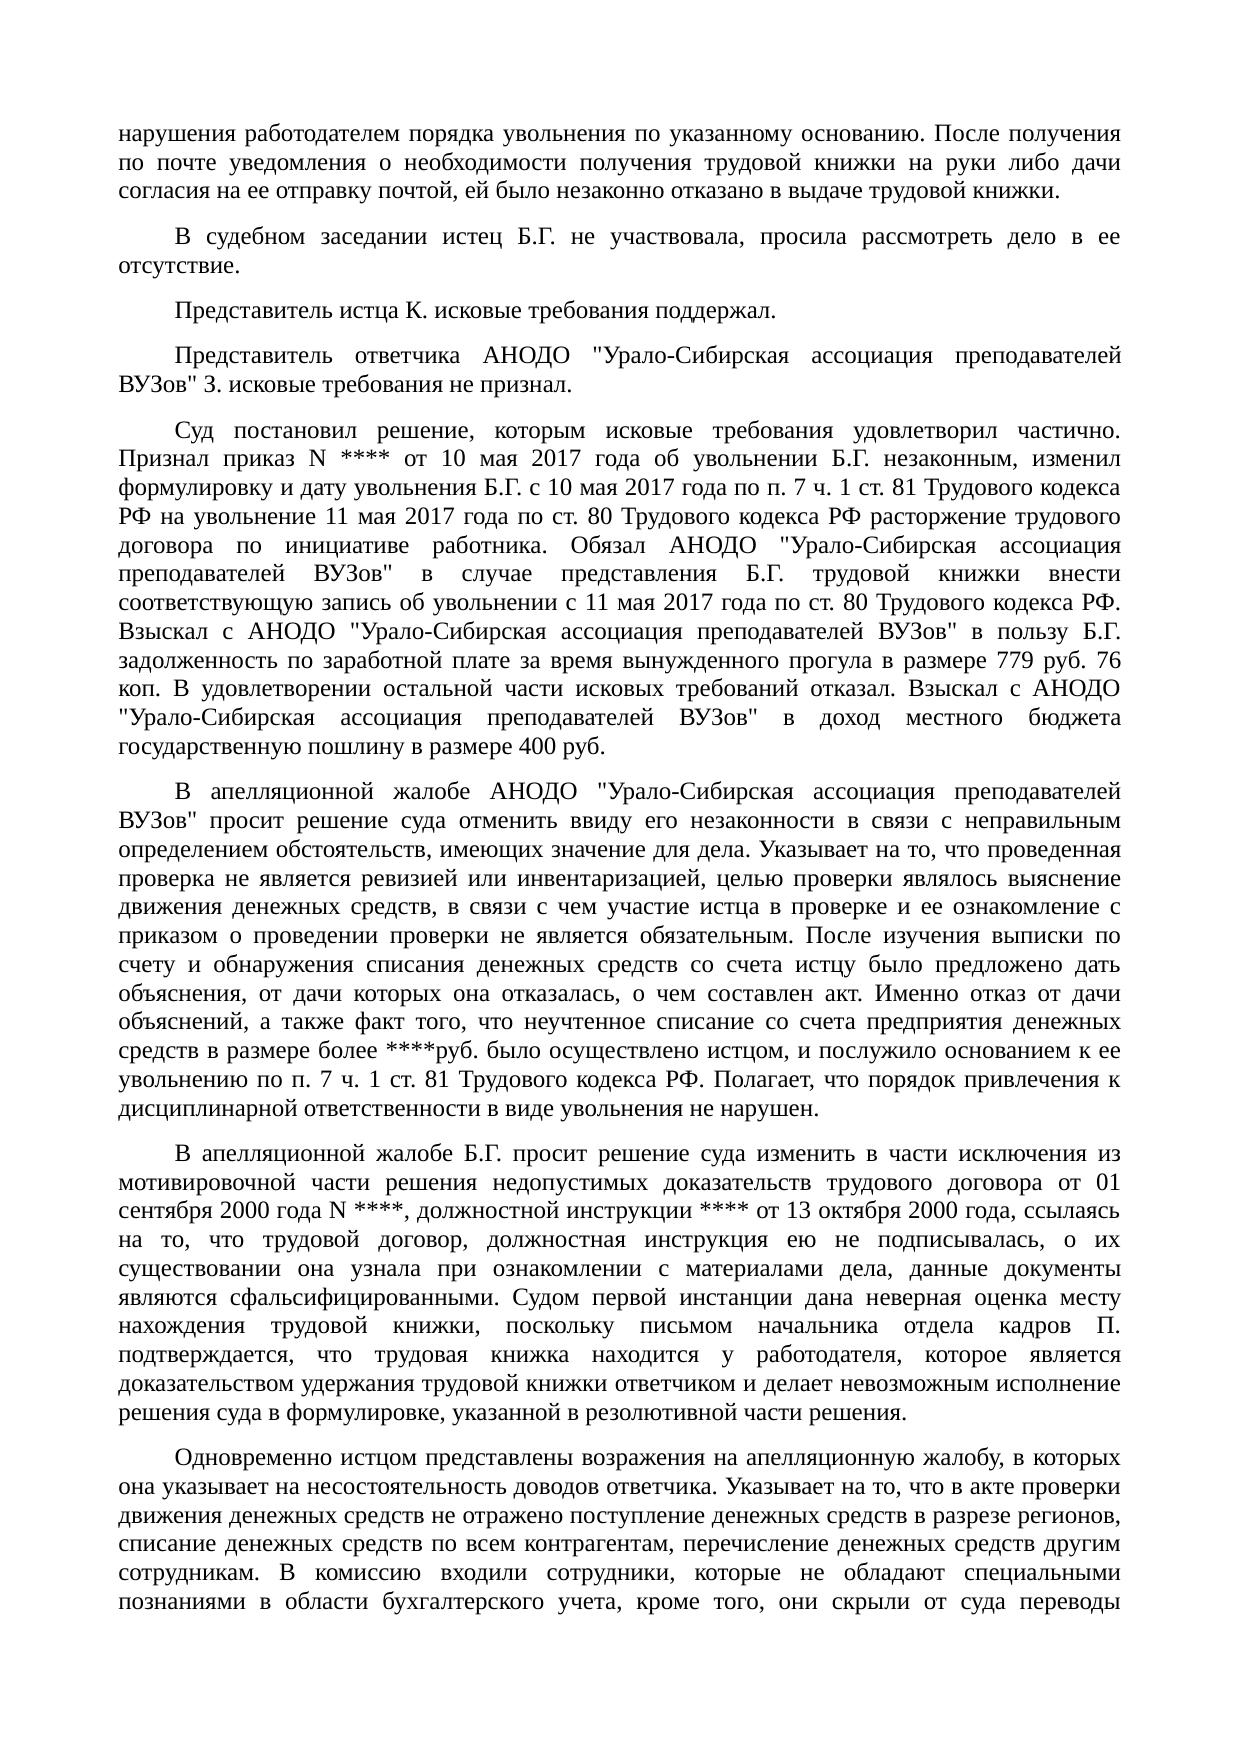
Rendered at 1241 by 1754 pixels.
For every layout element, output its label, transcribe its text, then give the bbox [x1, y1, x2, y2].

text Суд постановил решение, которым исковые требования удовлетворил частично. Признал приказ N **** от 10 мая 2017 года об увольнении Б.Г. незаконным, изменил формулировку и дату увольнения Б.Г. с 10 мая 2017 года по п. 7 ч. 1 ст. 81 Трудового кодекса РФ на увольнение 11 мая 2017 года по ст. 80 Трудового кодекса РФ расторжение трудового договора по инициативе работника. Обязал АНОДО "Урало-Сибирская ассоциация преподавателей ВУЗов" в случае представления Б.Г. трудовой книжки внести соответствующую запись об увольнении с 11 мая 2017 года по ст. 80 Трудового кодекса РФ. Взыскал с АНОДО "Урало-Сибирская ассоциация преподавателей ВУЗов" в пользу Б.Г. задолженность по заработной плате за время вынужденного прогула в размере 779 руб. 76 коп. В удовлетворении остальной части исковых требований отказал. Взыскал с АНОДО "Урало-Сибирская ассоциация преподавателей ВУЗов" в доход местного бюджета государственную пошлину в размере 400 руб. [118, 415, 1122, 760]
text Представитель ответчика АНОДО "Урало-Сибирская ассоциация преподавателей ВУЗов" З. исковые требования не признал. [118, 341, 1122, 398]
text В апелляционной жалобе Б.Г. просит решение суда изменить в части исключения из мотивировочной части решения недопустимых доказательств трудового договора от 01 сентября 2000 года N ****, должностной инструкции **** от 13 октября 2000 года, ссылаясь на то, что трудовой договор, должностная инструкция ею не подписывалась, о их существовании она узнала при ознакомлении с материалами дела, данные документы являются сфальсифицированными. Судом первой инстанции дана неверная оценка месту нахождения трудовой книжки, поскольку письмом начальника отдела кадров П. подтверждается, что трудовая книжка находится у работодателя, которое является доказательством удержания трудовой книжки ответчиком и делает невозможным исполнение решения суда в формулировке, указанной в резолютивной части решения. [118, 1138, 1122, 1426]
text Одновременно истцом представлены возражения на апелляционную жалобу, в которых она указывает на несостоятельность доводов ответчика. Указывает на то, что в акте проверки движения денежных средств не отражено поступление денежных средств в разрезе регионов, списание денежных средств по всем контрагентам, перечисление денежных средств другим сотрудникам. В комиссию входили сотрудники, которые не обладают специальными познаниями в области бухгалтерского учета, кроме того, они скрыли от суда переводы [118, 1442, 1122, 1615]
text Представитель истца К. исковые требования поддержал. [118, 295, 1122, 324]
text В апелляционной жалобе АНОДО "Урало-Сибирская ассоциация преподавателей ВУЗов" просит решение суда отменить ввиду его незаконности в связи с неправильным определением обстоятельств, имеющих значение для дела. Указывает на то, что проведенная проверка не является ревизией или инвентаризацией, целью проверки являлось выяснение движения денежных средств, в связи с чем участие истца в проверке и ее ознакомление с приказом о проведении проверки не является обязательным. После изучения выписки по счету и обнаружения списания денежных средств со счета истцу было предложено дать объяснения, от дачи которых она отказалась, о чем составлен акт. Именно отказ от дачи объяснений, а также факт того, что неучтенное списание со счета предприятия денежных средств в размере более ****руб. было осуществлено истцом, и послужило основанием к ее увольнению по п. 7 ч. 1 ст. 81 Трудового кодекса РФ. Полагает, что порядок привлечения к дисциплинарной ответственности в виде увольнения не нарушен. [118, 776, 1122, 1121]
text В судебном заседании истец Б.Г. не участвовала, просила рассмотреть дело в ее отсутствие. [118, 221, 1122, 278]
text нарушения работодателем порядка увольнения по указанному основанию. После получения по почте уведомления о необходимости получения трудовой книжки на руки либо дачи согласия на ее отправку почтой, ей было незаконно отказано в выдаче трудовой книжки. [118, 118, 1122, 204]
